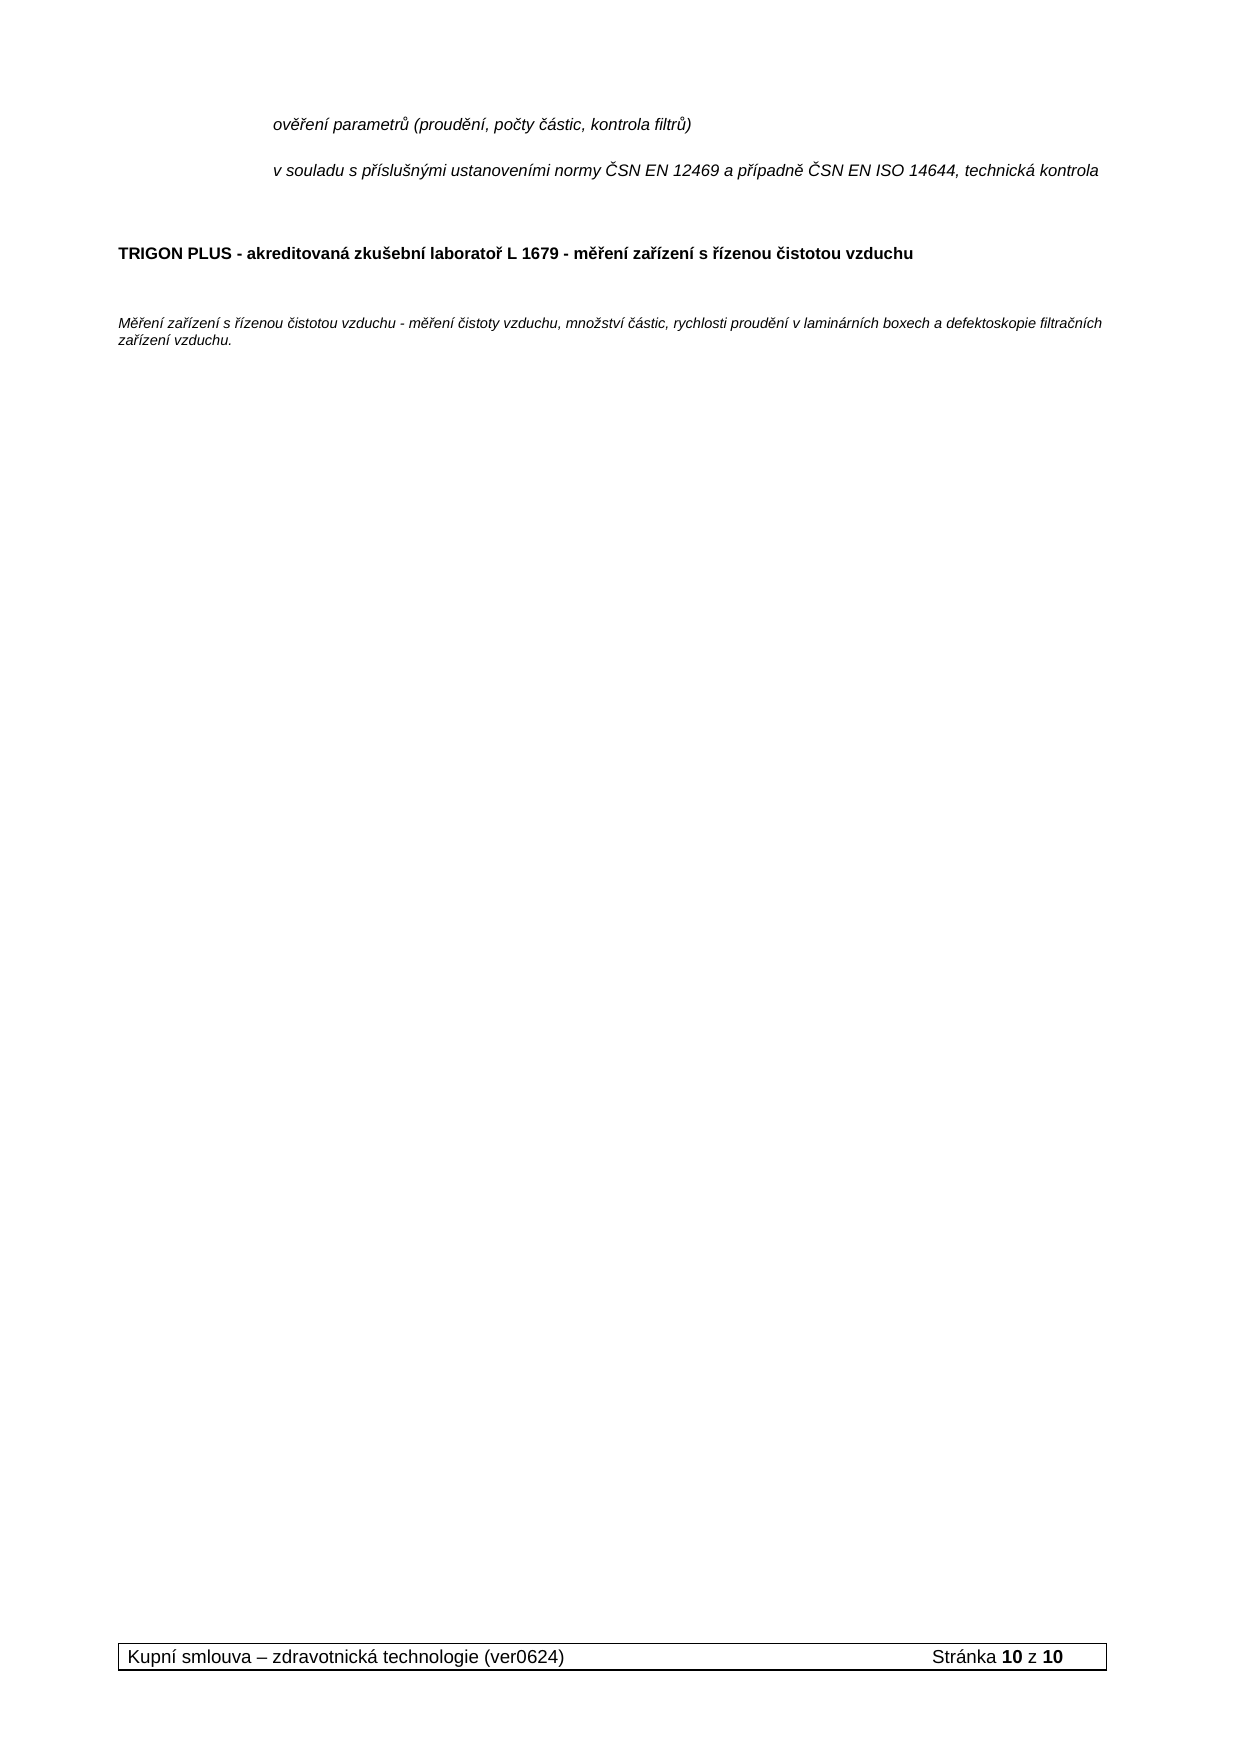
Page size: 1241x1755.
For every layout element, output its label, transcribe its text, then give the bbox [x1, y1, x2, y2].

text TRIGON PLUS - akreditovaná zkušební laboratoř L 1679 - měření zařízení s řízenou čistotou vzduchu [118, 244, 1107, 263]
text Měření zařízení s řízenou čistotou vzduchu - měření čistoty vzduchu, množství částic, rychlosti proudění v laminárních boxech a defektoskopie filtračních zařízení vzduchu. [118, 314, 1107, 348]
text ověření parametrů (proudění, počty částic, kontrola filtrů) [118, 111, 1107, 135]
text v souladu s příslušnými ustanoveními normy ČSN EN 12469 a případně ČSN EN ISO 14644, technická kontrola [118, 161, 1107, 180]
